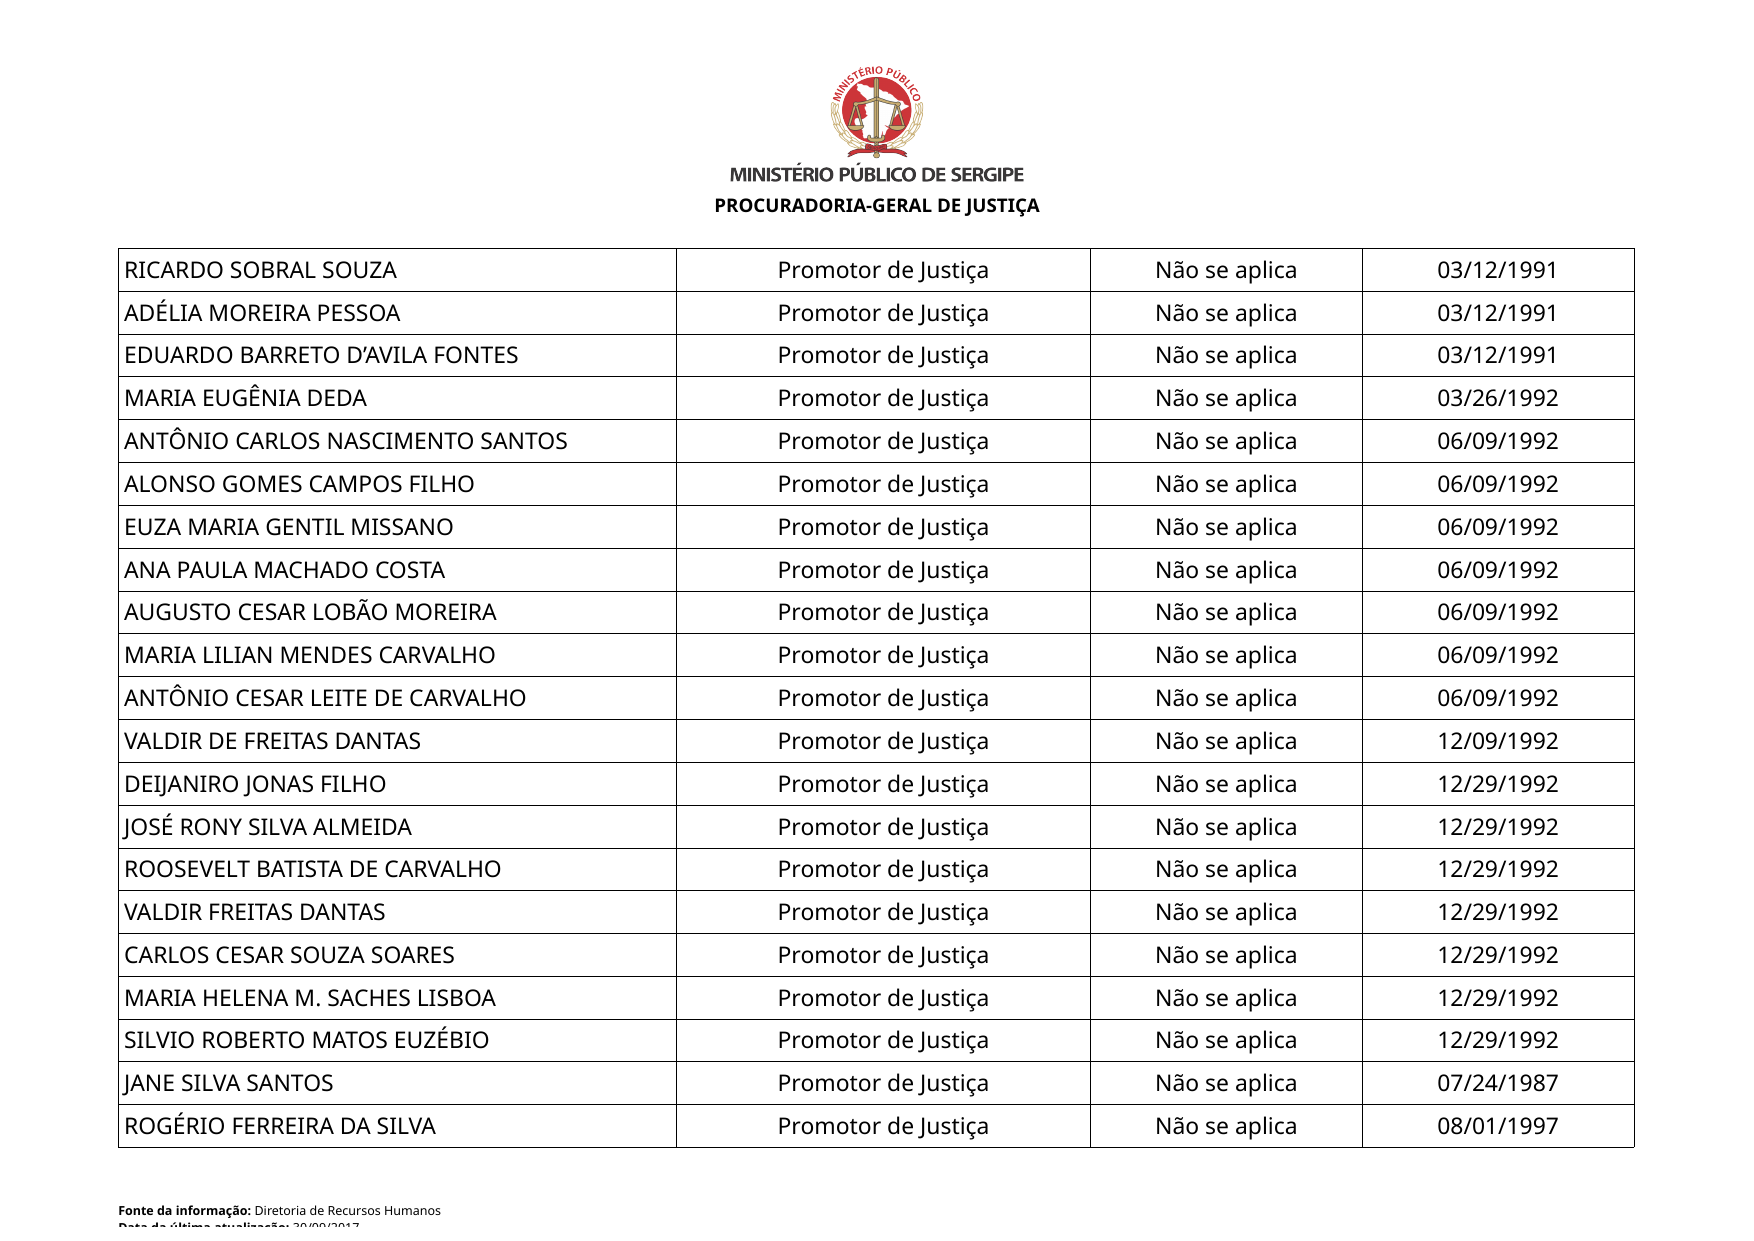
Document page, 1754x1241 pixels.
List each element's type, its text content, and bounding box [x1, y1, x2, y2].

table_cell 29/12/1992 [1363, 891, 1634, 933]
table_cell Não se aplica [1091, 592, 1362, 633]
table_cell Não se aplica [1091, 849, 1362, 890]
table_cell Não se aplica [1091, 977, 1362, 1019]
table_cell Não se aplica [1091, 420, 1362, 462]
table_cell Não se aplica [1091, 934, 1362, 976]
table_cell 29/12/1992 [1363, 849, 1634, 890]
table_cell Não se aplica [1091, 891, 1362, 933]
table_cell Promotor de Justiça [677, 849, 1090, 890]
table_cell 26/03/1992 [1363, 377, 1634, 419]
table_cell Não se aplica [1091, 377, 1362, 419]
table_cell JANE SILVA SANTOS [119, 1062, 676, 1104]
table_cell MARIA HELENA M. SACHES LISBOA [119, 977, 676, 1019]
table_cell 09/06/1992 [1363, 463, 1634, 505]
table_cell Não se aplica [1091, 720, 1362, 762]
table_cell 09/12/1992 [1363, 720, 1634, 762]
table_cell Promotor de Justiça [677, 377, 1090, 419]
table_cell 29/12/1992 [1363, 806, 1634, 847]
table_cell 12/03/1991 [1363, 249, 1634, 291]
table_cell 09/06/1992 [1363, 420, 1634, 462]
table_cell Promotor de Justiça [677, 763, 1090, 804]
table_cell Promotor de Justiça [677, 891, 1090, 933]
table_cell 29/12/1992 [1363, 977, 1634, 1019]
table_cell Promotor de Justiça [677, 1020, 1090, 1061]
table_cell 29/12/1992 [1363, 934, 1634, 976]
table_cell ADÉLIA MOREIRA PESSOA [119, 292, 676, 334]
table_cell Promotor de Justiça [677, 463, 1090, 505]
table_cell Não se aplica [1091, 549, 1362, 591]
table_cell Não se aplica [1091, 1062, 1362, 1104]
picture [730, 66, 1024, 185]
table_cell Promotor de Justiça [677, 249, 1090, 291]
table_cell EDUARDO BARRETO D’AVILA FONTES [119, 335, 676, 376]
table_cell 29/12/1992 [1363, 763, 1634, 804]
table_cell Promotor de Justiça [677, 420, 1090, 462]
table_cell Não se aplica [1091, 463, 1362, 505]
table_cell Promotor de Justiça [677, 720, 1090, 762]
table_cell 01/08/1997 [1363, 1105, 1634, 1147]
table_cell AUGUSTO CESAR LOBÃO MOREIRA [119, 592, 676, 633]
table_cell ALONSO GOMES CAMPOS FILHO [119, 463, 676, 505]
table_cell 12/03/1991 [1363, 292, 1634, 334]
table_cell Não se aplica [1091, 806, 1362, 847]
table_cell Promotor de Justiça [677, 806, 1090, 847]
table_cell SILVIO ROBERTO MATOS EUZÉBIO [119, 1020, 676, 1061]
table_cell 12/03/1991 [1363, 335, 1634, 376]
table_cell DEIJANIRO JONAS FILHO [119, 763, 676, 804]
table_cell Não se aplica [1091, 1105, 1362, 1147]
table_cell 09/06/1992 [1363, 677, 1634, 719]
table_cell Não se aplica [1091, 249, 1362, 291]
table_cell ANTÔNIO CESAR LEITE DE CARVALHO [119, 677, 676, 719]
table_cell 09/06/1992 [1363, 592, 1634, 633]
table_cell Promotor de Justiça [677, 677, 1090, 719]
table_cell VALDIR FREITAS DANTAS [119, 891, 676, 933]
table_cell JOSÉ RONY SILVA ALMEIDA [119, 806, 676, 847]
table_cell 09/06/1992 [1363, 549, 1634, 591]
table_cell Promotor de Justiça [677, 592, 1090, 633]
table_cell Não se aplica [1091, 634, 1362, 676]
table_cell ANA PAULA MACHADO COSTA [119, 549, 676, 591]
table_cell Promotor de Justiça [677, 292, 1090, 334]
table_cell Não se aplica [1091, 335, 1362, 376]
table_cell VALDIR DE FREITAS DANTAS [119, 720, 676, 762]
table_cell ANTÔNIO CARLOS NASCIMENTO SANTOS [119, 420, 676, 462]
table_cell CARLOS CESAR SOUZA SOARES [119, 934, 676, 976]
table_cell 09/06/1992 [1363, 634, 1634, 676]
table_cell MARIA LILIAN MENDES CARVALHO [119, 634, 676, 676]
table_cell Promotor de Justiça [677, 335, 1090, 376]
table_cell Promotor de Justiça [677, 977, 1090, 1019]
table_cell Promotor de Justiça [677, 1062, 1090, 1104]
table_cell Promotor de Justiça [677, 549, 1090, 591]
table_cell RICARDO SOBRAL SOUZA [119, 249, 676, 291]
table_cell Promotor de Justiça [677, 1105, 1090, 1147]
table_cell Não se aplica [1091, 763, 1362, 804]
table_cell ROOSEVELT BATISTA DE CARVALHO [119, 849, 676, 890]
table_cell 29/12/1992 [1363, 1020, 1634, 1061]
table_cell Não se aplica [1091, 1020, 1362, 1061]
table_cell 24/07/1987 [1363, 1062, 1634, 1104]
table_cell 09/06/1992 [1363, 506, 1634, 548]
table_cell ROGÉRIO FERREIRA DA SILVA [119, 1105, 676, 1147]
table_cell EUZA MARIA GENTIL MISSANO [119, 506, 676, 548]
table_cell Promotor de Justiça [677, 506, 1090, 548]
table_cell MARIA EUGÊNIA DEDA [119, 377, 676, 419]
table_cell Não se aplica [1091, 292, 1362, 334]
table_cell Promotor de Justiça [677, 634, 1090, 676]
table_cell Não se aplica [1091, 506, 1362, 548]
table_cell Não se aplica [1091, 677, 1362, 719]
table_cell Promotor de Justiça [677, 934, 1090, 976]
